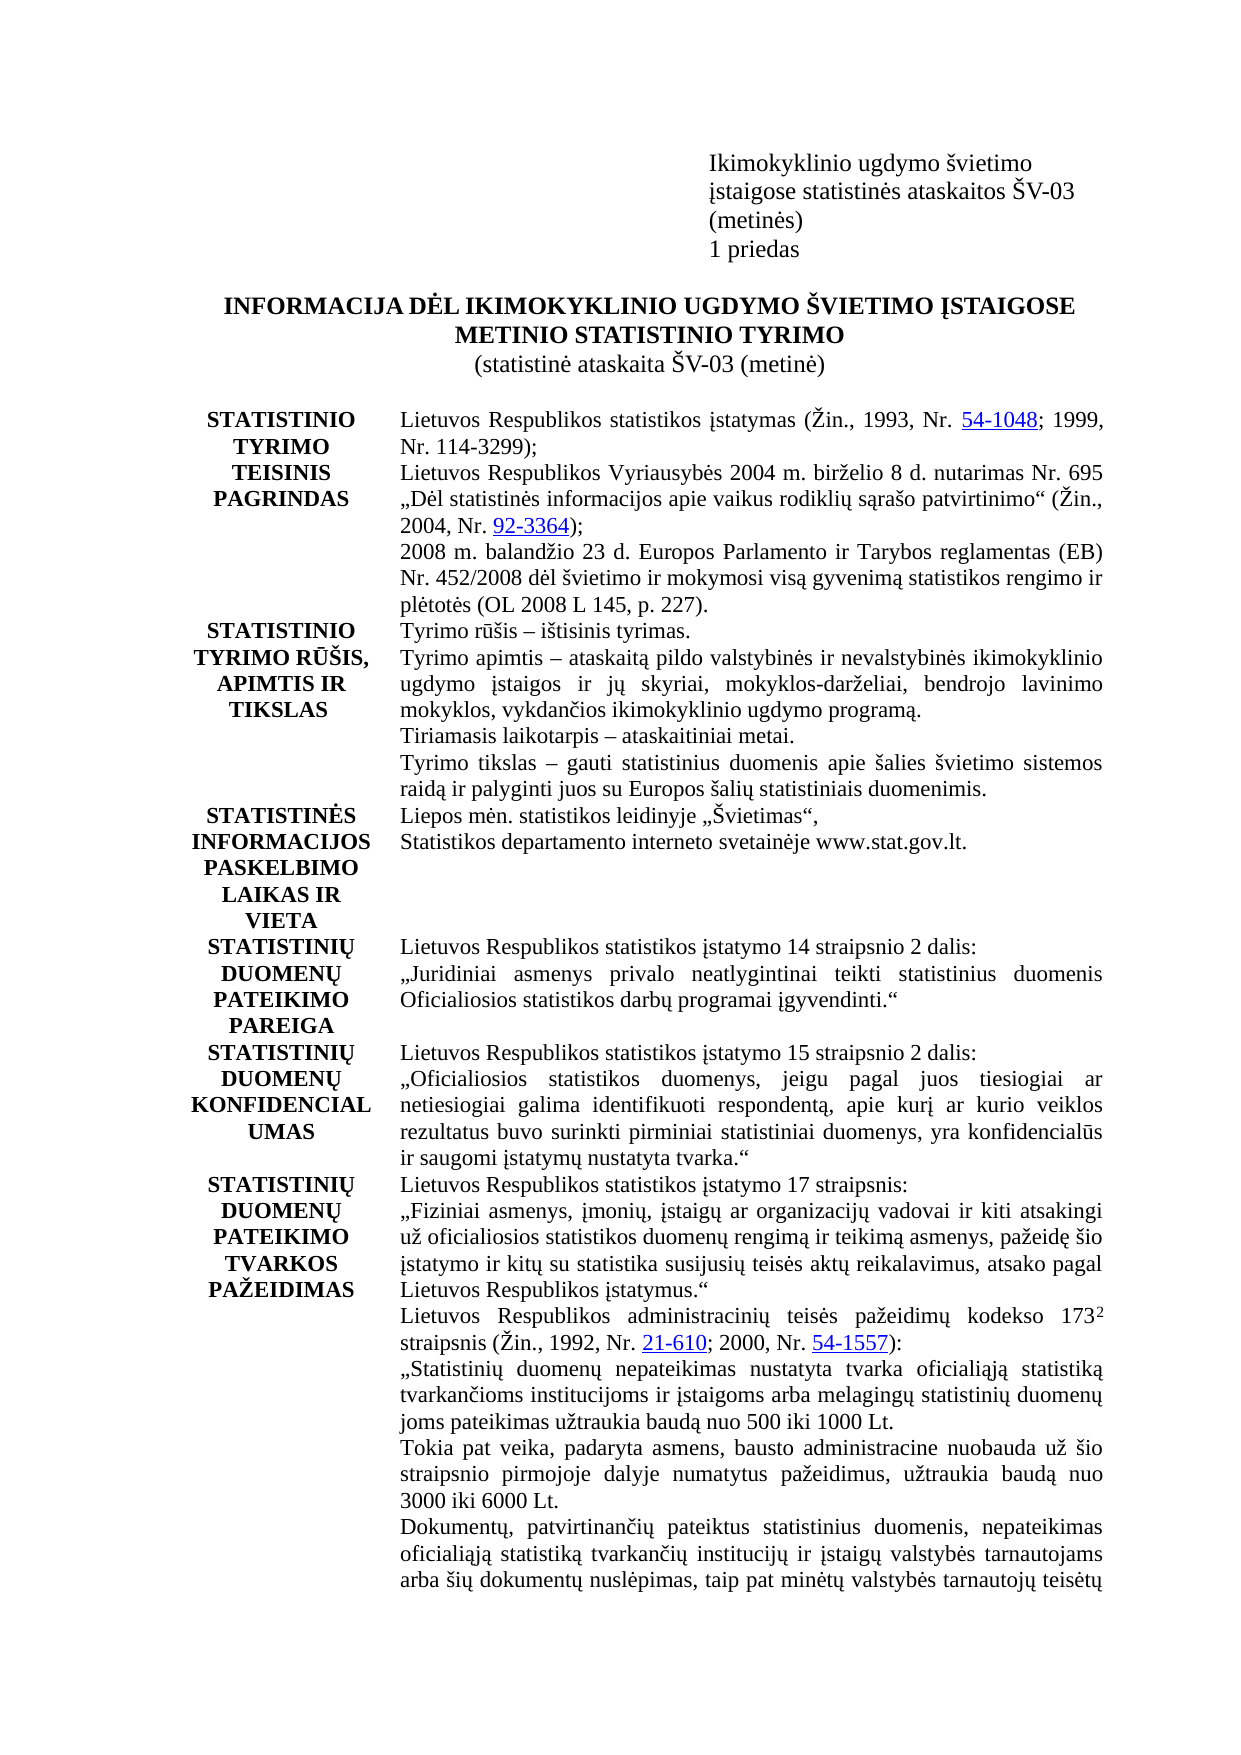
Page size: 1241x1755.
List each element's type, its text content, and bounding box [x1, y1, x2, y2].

text įstaigose statistinės ataskaitos ŠV-03 [177, 176, 1122, 205]
table_cell Tyrimo rūšis – ištisinis tyrimas. Tyrimo apimtis – ataskaitą pildo valstybinės ir nevalstybinės ikimokyklinio ugdymo įstaigos ir jų skyriai, mokyklos-darželiai, bendrojo lavinimo mokyklos, vykdančios ikimokyklinio ugdymo programą. Tiriamasis laikotarpis – ataskaitiniai metai. Tyrimo tikslas – gauti statistinius duomenis apie šalies švietimo sistemos raidą ir palyginti juos su Europos šalių statistiniais duomenimis. [389, 617, 1109, 802]
table_cell Lietuvos Respublikos statistikos įstatymo 14 straipsnio 2 dalis: „Juridiniai asmenys privalo neatlygintinai teikti statistinius duomenis Oficialiosios statistikos darbų programai įgyvendinti.“ [389, 934, 1109, 1039]
table_cell Lietuvos Respublikos statistikos įstatymo 15 straipsnio 2 dalis: „Oficialiosios statistikos duomenys, jeigu pagal juos tiesiogiai ar netiesiogiai galima identifikuoti respondentą, apie kurį ar kurio veiklos rezultatus buvo surinkti pirminiai statistiniai duomenys, yra konfidencialūs ir saugomi įstatymų nustatyta tvarka.“ [389, 1039, 1109, 1171]
table_cell Lietuvos Respublikos statistikos įstatymo 17 straipsnis: „Fiziniai asmenys, įmonių, įstaigų ar organizacijų vadovai ir kiti atsakingi už oficialiosios statistikos duomenų rengimą ir teikimą asmenys, pažeidę šio įstatymo ir kitų su statistika susijusių teisės aktų reikalavimus, atsako pagal Lietuvos Respublikos įstatymus.“ Lietuvos Respublikos administracinių teisės pažeidimų kodekso 1732 straipsnis (Žin., 1992, Nr. 21-610; 2000, Nr. 54-1557): „Statistinių duomenų nepateikimas nustatyta tvarka oficialiąją statistiką tvarkančioms institucijoms ir įstaigoms arba melagingų statistinių duomenų joms pateikimas užtraukia baudą nuo 500 iki 1000 Lt. Tokia pat veika, padaryta asmens, bausto administracine nuobauda už šio straipsnio pirmojoje dalyje numatytus pažeidimus, užtraukia baudą nuo 3000 iki 6000 Lt. Dokumentų, patvirtinančių pateiktus statistinius duomenis, nepateikimas oficialiąją statistiką tvarkančių institucijų ir įstaigų valstybės tarnautojams arba šių dokumentų nuslėpimas, taip pat minėtų valstybės tarnautojų teisėtų [389, 1171, 1109, 1592]
table_cell Liepos mėn. statistikos leidinyje „Švietimas“, Statistikos departamento interneto svetainėje www.stat.gov.lt. [389, 802, 1109, 933]
text 1 priedas [177, 234, 1122, 263]
table_cell STATISTINĖS informacijos PAskelbimo laikas ir vieta [174, 802, 389, 933]
text (metinės) [177, 205, 1122, 234]
text Ikimokyklinio ugdymo švietimo [177, 148, 1122, 176]
text INFORMACIJA DĖL ikimokyklinIO ugdymo švietimo įstaigose METINIO statistinio TYRIMO [177, 291, 1122, 349]
table_header STATISTINIO TYRIMO TEISINIS PAGRINDAS [174, 406, 389, 617]
table_cell STATISTINIŲ DUOMENŲ KONFIDENCIALUMAS [174, 1039, 389, 1171]
table_cell STATISTINIŲ DUOMENŲ PATEIKIMO PAREIGA [174, 934, 389, 1039]
table_header Lietuvos Respublikos statistikos įstatymas (Žin., 1993, Nr. 54-1048; 1999, Nr. 114-3299); Lietuvos Respublikos Vyriausybės 2004 m. birželio 8 d. nutarimas Nr. 695 „Dėl statistinės informacijos apie vaikus rodiklių sąrašo patvirtinimo“ (Žin., 2004, Nr. 92-3364); 2008 m. balandžio 23 d. Europos Parlamento ir Tarybos reglamentas (EB) Nr. 452/2008 dėl švietimo ir mokymosi visą gyvenimą statistikos rengimo ir plėtotės (OL 2008 L 145, p. 227). [389, 406, 1109, 617]
table_cell STATISTINIŲ DUOMENŲ PATEIKIMO TVARKOS PAŽEIDIMAS [174, 1171, 389, 1592]
text (statistinė ataskaita ŠV-03 (metinė) [177, 349, 1122, 378]
table_cell STATISTINIO TYRIMO RŪŠIS, APIMTIS IR TIKSLAS [174, 617, 389, 802]
